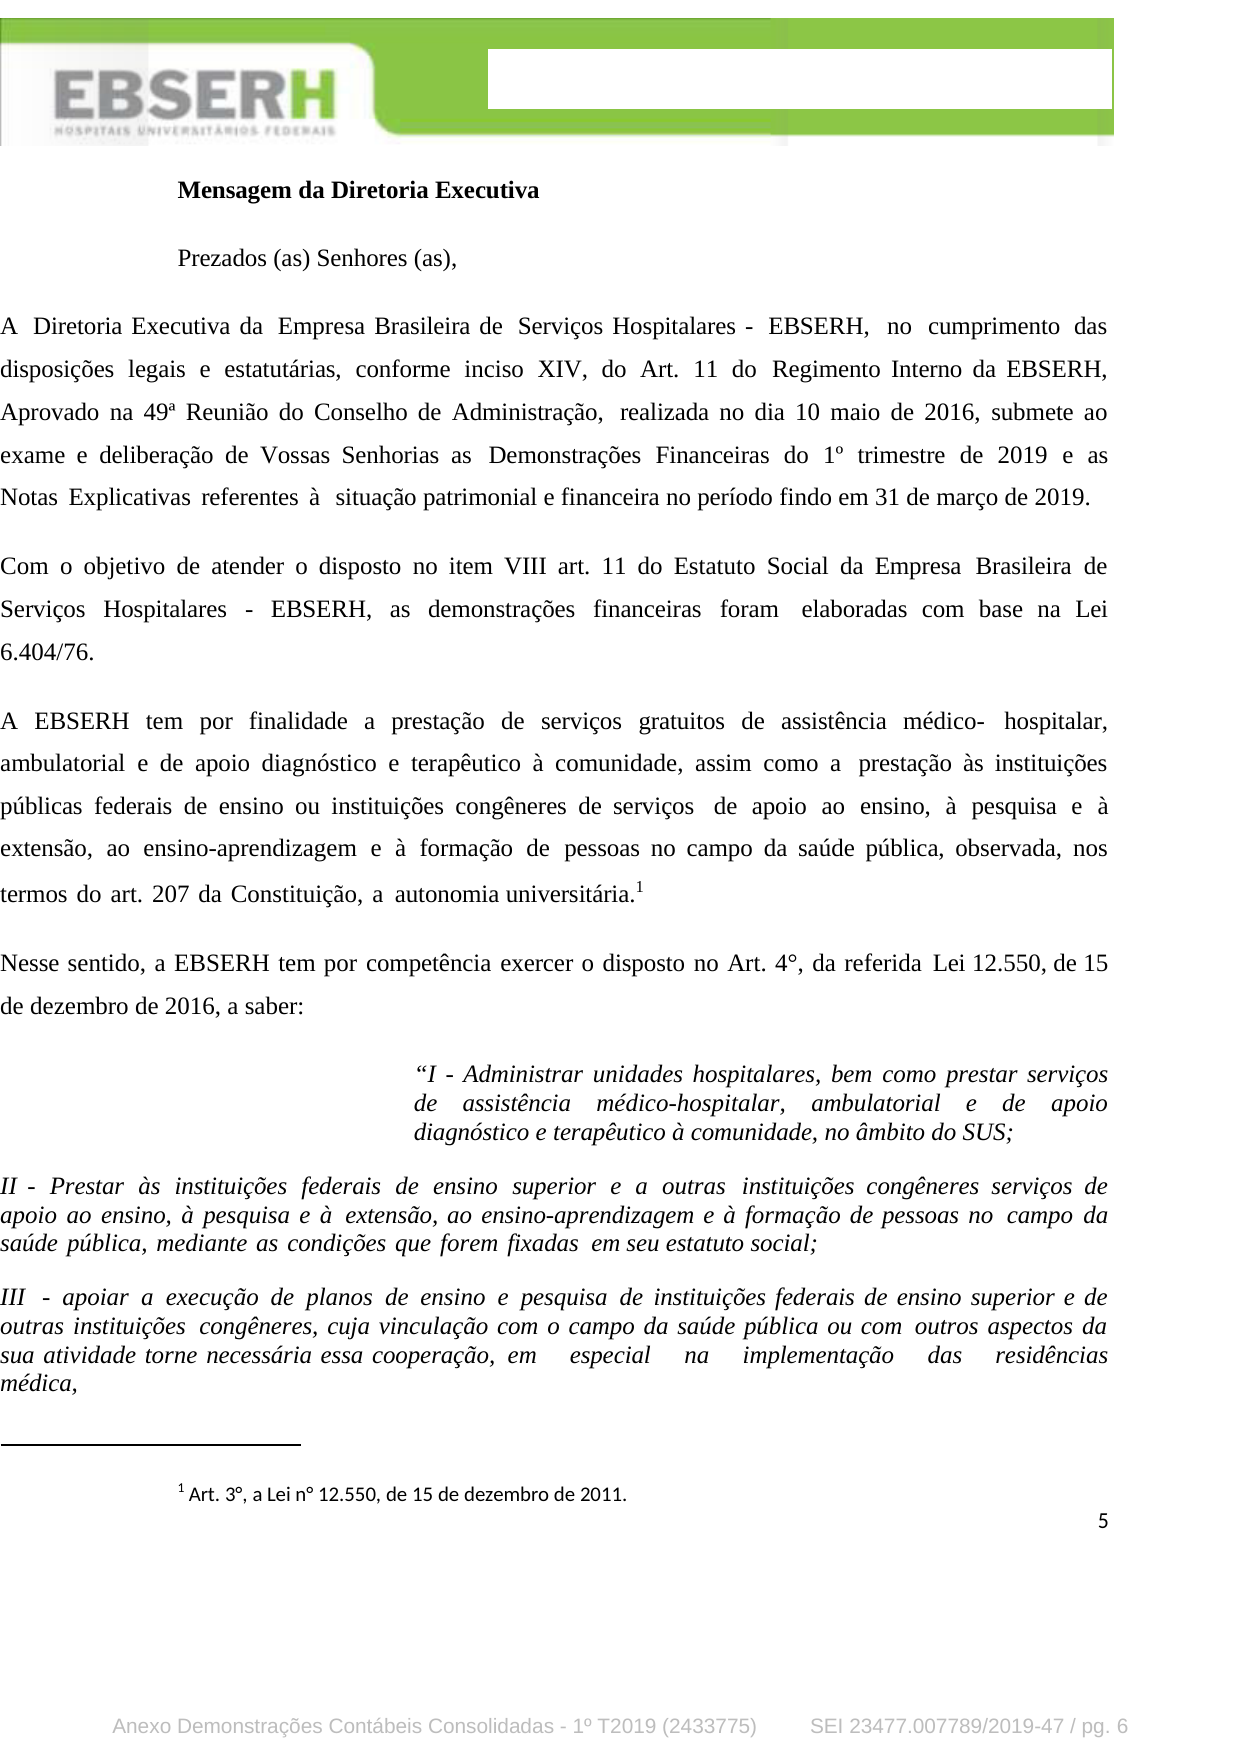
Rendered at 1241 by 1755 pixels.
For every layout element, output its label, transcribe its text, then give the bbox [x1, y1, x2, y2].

list - Prestar às instituições federais de ensino superior e a outras instituições congêneres serviços de apoio ao ensino, à pesquisa e à extensão, ao ensino-aprendizagem e à formação de pessoas no campo da saúde pública, mediante as condições que forem fixadas em seu estatuto social; [0, 1171, 1108, 1257]
list - apoiar a execução de planos de ensino e pesquisa de instituições federais de ensino superior e de outras instituições congêneres, cuja vinculação com o campo da saúde pública ou com outros aspectos da sua atividade torne necessária essa cooperação, em especial na implementação das residências médica, [0, 1282, 1108, 1397]
text 1 Art. 3°, a Lei n° 12.550, de 15 de dezembro de 2011. [177, 1481, 1141, 1506]
text 5 [0, 1506, 1108, 1534]
text Nesse sentido, a EBSERH tem por competência exercer o disposto no Art. 4°, da referida Lei 12.550, de 15 de dezembro de 2016, a saber: [0, 948, 1108, 1020]
text A EBSERH tem por finalidade a prestação de serviços gratuitos de assistência médico- hospitalar, ambulatorial e de apoio diagnóstico e terapêutico à comunidade, assim como a prestação às instituições públicas federais de ensino ou instituições congêneres de serviços de apoio ao ensino, à pesquisa e à extensão, ao ensino-aprendizagem e à formação de pessoas no campo da saúde pública, observada, nos termos do art. 207 da Constituição, a autonomia universitária.1 [0, 706, 1108, 908]
text Prezados (as) Senhores (as), [177, 243, 1141, 272]
text A Diretoria Executiva da Empresa Brasileira de Serviços Hospitalares - EBSERH, no cumprimento das disposições legais e estatutárias, conforme inciso XIV, do Art. 11 do Regimento Interno da EBSERH, Aprovado na 49ª Reunião do Conselho de Administração, realizada no dia 10 maio de 2016, submete ao exame e deliberação de Vossas Senhorias as Demonstrações Financeiras do 1º trimestre de 2019 e as Notas Explicativas referentes à situação patrimonial e financeira no período findo em 31 de março de 2019. [0, 311, 1108, 511]
subtitle Mensagem da Diretoria Executiva [177, 176, 1141, 204]
text “I - Administrar unidades hospitalares, bem como prestar serviços de assistência médico-hospitalar, ambulatorial e de apoio diagnóstico e terapêutico à comunidade, no âmbito do SUS; [413, 1059, 1108, 1146]
text Com o objetivo de atender o disposto no item VIII art. 11 do Estatuto Social da Empresa Brasileira de Serviços Hospitalares - EBSERH, as demonstrações financeiras foram elaboradas com base na Lei 6.404/76. [0, 551, 1108, 666]
